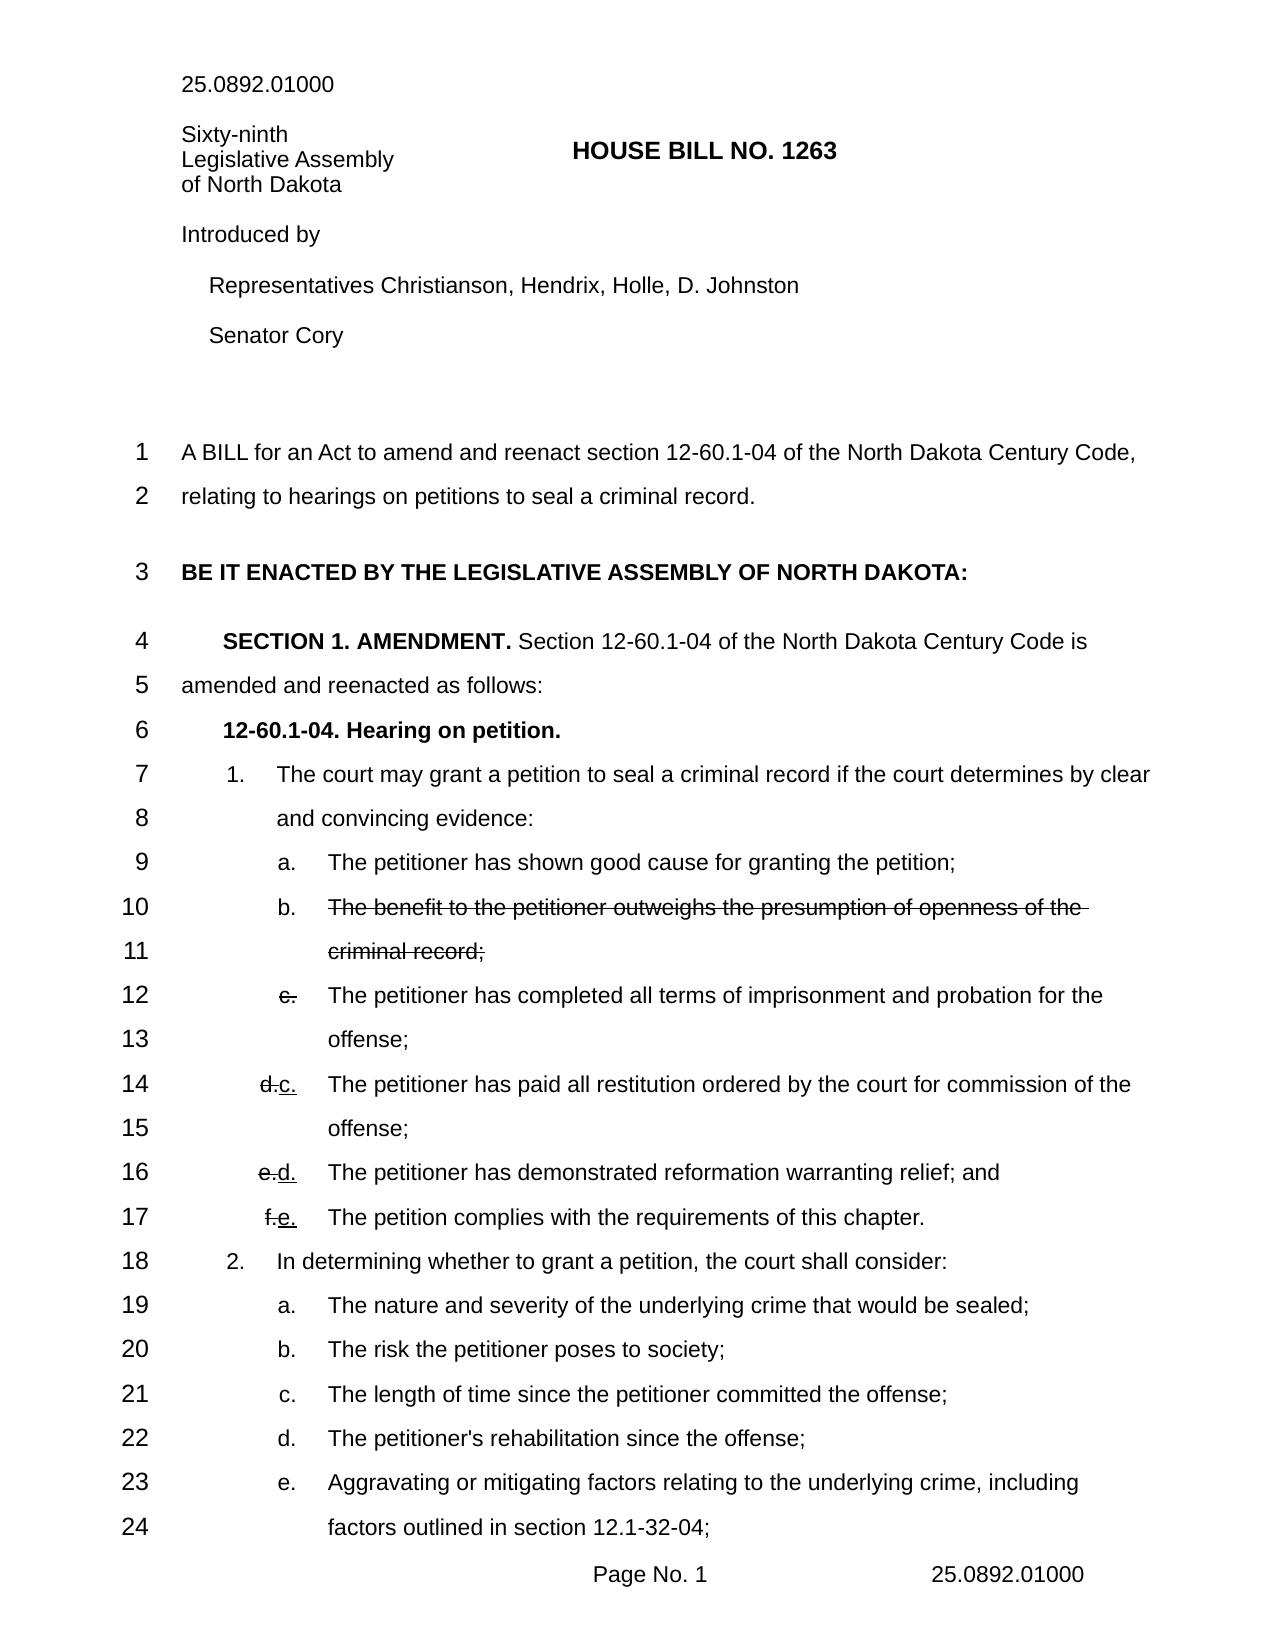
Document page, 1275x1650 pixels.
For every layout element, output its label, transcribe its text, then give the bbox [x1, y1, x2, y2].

text SECTION 1. AMENDMENT. Section 12‑60.1‑04 of the North Dakota Century Code is amended and reenacted as follows: [181, 614, 1154, 703]
text d. The petitioner's rehabilitation since the offense; [181, 1411, 1154, 1455]
text BE IT ENACTED BY THE LEGISLATIVE ASSEMBLY OF NORTH DAKOTA: [181, 545, 1154, 589]
text d.c. The petitioner has paid all restitution ordered by the court for commission of the offense; [181, 1057, 1154, 1145]
text b. The benefit to the petitioner outweighs the presumption of openness of the criminal record; [181, 880, 1154, 968]
title A BILL for an Act to amend and reenact section 12‑60.1‑04 of the North Dakota Century Code, relating to hearings on petitions to seal a criminal record. [181, 425, 1154, 513]
text c. The length of time since the petitioner committed the offense; [181, 1367, 1154, 1411]
title BILL NO. [565, 136, 837, 165]
subtitle 12‑60.1‑04. Hearing on petition. [181, 703, 1154, 747]
text Legislative Assembly [181, 148, 1154, 173]
text . [181, 73, 1154, 133]
text Representatives Christianson, Hendrix, Holle, D. Johnston [208, 275, 1154, 298]
text a. The petitioner has shown good cause for granting the petition; [181, 835, 1154, 880]
text b. The risk the petitioner poses to society; [181, 1322, 1154, 1367]
text 1. The court may grant a petition to seal a criminal record if the court determines by clear and convincing evidence: [181, 747, 1154, 835]
text e.d. The petitioner has demonstrated reformation warranting relief; and [181, 1145, 1154, 1189]
text Introduced by [181, 223, 1154, 248]
text of North Dakota [181, 173, 1154, 198]
text e. Aggravating or mitigating factors relating to the underlying crime, including factors outlined in section 12.1‑32‑04; [181, 1455, 1154, 1544]
text c. The petitioner has completed all terms of imprisonment and probation for the offense; [181, 968, 1154, 1057]
text 2. In determining whether to grant a petition, the court shall consider: [181, 1234, 1154, 1278]
text a. The nature and severity of the underlying crime that would be sealed; [181, 1278, 1154, 1322]
text f.e. The petition complies with the requirements of this chapter. [181, 1189, 1154, 1234]
text Senator Cory [208, 325, 1154, 348]
